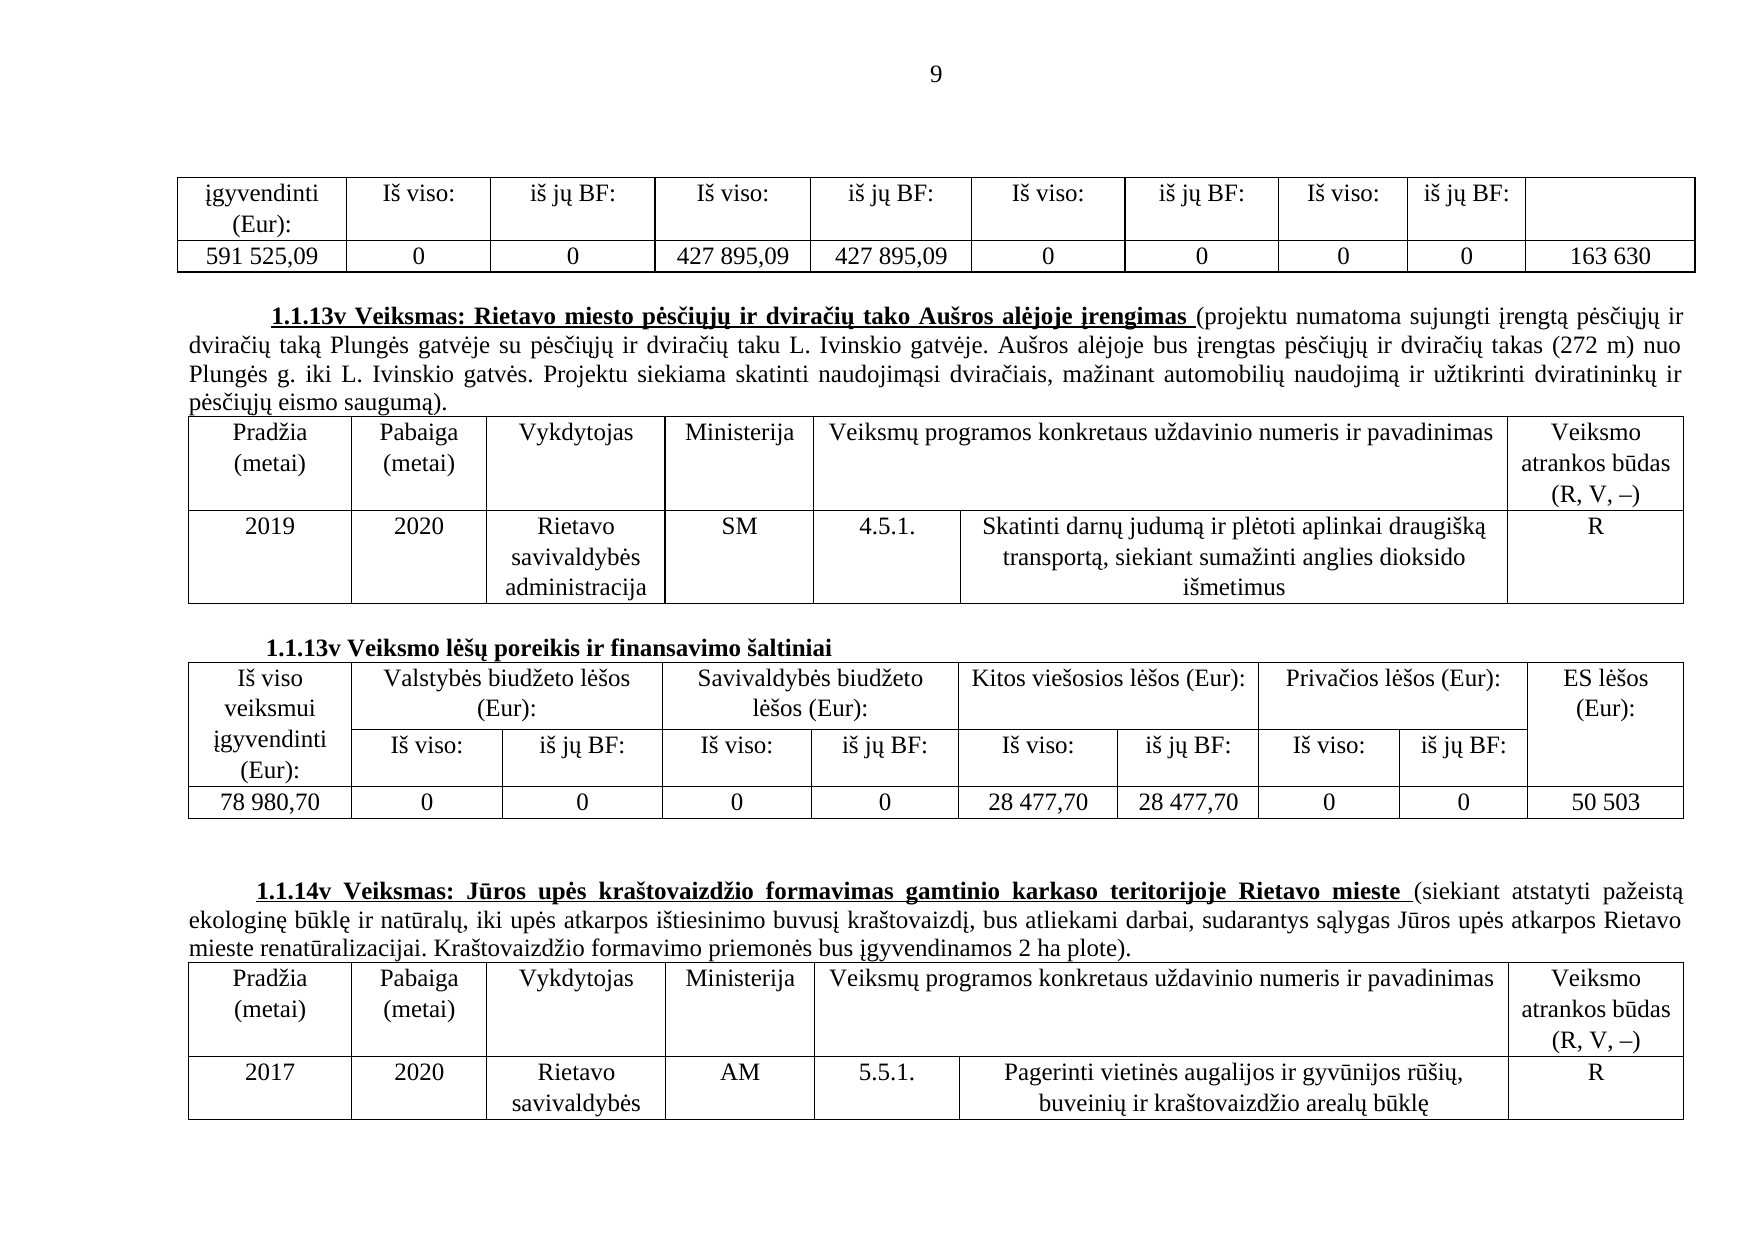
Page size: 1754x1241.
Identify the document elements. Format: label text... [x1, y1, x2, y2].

table_cell 0 [503, 787, 662, 817]
table_cell Pagerinti vietinės augalijos ir gyvūnijos rūšių, buveinių ir kraštovaizdžio arealų būklę [960, 1057, 1508, 1118]
table_cell 0 [812, 787, 958, 817]
table_cell 78 980,70 [189, 787, 351, 817]
table_cell Iš viso: [656, 178, 810, 240]
table_cell iš jų BF: [811, 178, 971, 240]
table_cell Rietavo savivaldybės administracija [487, 511, 664, 603]
table_cell [1526, 178, 1694, 240]
table_header Pradžia (metai) [189, 417, 351, 510]
table_cell 0 [1259, 787, 1399, 817]
table_cell 50 503 [1528, 787, 1683, 817]
table_cell iš jų BF: [1400, 730, 1527, 786]
table_header ES lėšos (Eur): [1528, 663, 1683, 786]
table_cell 2020 [352, 511, 486, 603]
table_header Veiksmų programos konkretaus uždavinio numeris ir pavadinimas [814, 417, 1507, 510]
table_cell 2020 [352, 1057, 486, 1118]
table_cell 28 477,70 [959, 787, 1117, 817]
table_cell Iš viso: [663, 730, 811, 786]
table_cell 2019 [189, 511, 351, 603]
table_header Privačios lėšos (Eur): [1259, 663, 1527, 729]
table_cell iš jų BF: [503, 730, 662, 786]
table_header Vykdytojas [487, 963, 665, 1056]
table_cell Iš viso: [347, 178, 490, 240]
table_cell SM [666, 511, 813, 603]
table_cell Iš viso: [1259, 730, 1399, 786]
table_cell R [1508, 511, 1683, 603]
table_cell 0 [972, 241, 1124, 271]
table_cell 4.5.1. [814, 511, 960, 603]
table_header Kitos viešosios lėšos (Eur): [959, 663, 1258, 729]
table_cell iš jų BF: [1126, 178, 1278, 240]
table_cell 427 895,09 [811, 241, 971, 271]
table_cell 28 477,70 [1118, 787, 1258, 817]
table_header Veiksmų programos konkretaus uždavinio numeris ir pavadinimas [815, 963, 1508, 1056]
table_header Savivaldybės biudžeto lėšos (Eur): [663, 663, 958, 729]
table_header Pradžia (metai) [189, 963, 351, 1056]
table_cell 5.5.1. [815, 1057, 959, 1118]
table_header Pabaiga (metai) [352, 963, 486, 1056]
table_cell Skatinti darnų judumą ir plėtoti aplinkai draugišką transportą, siekiant sumažinti anglies dioksido išmetimus [961, 511, 1507, 603]
table_cell 0 [491, 241, 654, 271]
table_header Veiksmo atrankos būdas (R, V, –) [1509, 963, 1683, 1056]
table_cell 0 [347, 241, 490, 271]
table_cell 0 [1279, 241, 1407, 271]
table_cell Iš viso: [352, 730, 502, 786]
table_cell 0 [663, 787, 811, 817]
table_header Ministerija [666, 417, 813, 510]
table_cell iš jų BF: [1118, 730, 1258, 786]
table_cell 591 525,09 [178, 241, 346, 271]
table_header Ministerija [666, 963, 814, 1056]
table_cell 0 [1408, 241, 1525, 271]
table_cell įgyvendinti (Eur): [178, 178, 346, 240]
table_header Valstybės biudžeto lėšos (Eur): [352, 663, 662, 729]
table_cell 1.1.13v Veiksmas: Rietavo miesto pėsčiųjų ir dviračių tako Aušros alėjoje įrengimas (projektu numatoma sujungti įrengtą pėsčiųjų ir dviračių taką Plungės gatvėje su pėsčiųjų ir dviračių taku L. Ivinskio gatvėje. Aušros alėjoje bus įrengtas pėsčiųjų ir dviračių takas (272 m) nuo Plungės g. iki L. Ivinskio gatvės. Projektu siekiama skatinti naudojimąsi dviračiais, mažinant automobilių naudojimą ir užtikrinti dviratininkų ir pėsčiųjų eismo saugumą). 1.1.13v Veiksmo lėšų poreikis ir finansavimo šaltiniai 1.1.14v Veiksmas: Jūros upės kraštovaizdžio formavimas gamtinio karkaso teritorijoje Rietavo mieste (siekiant atstatyti pažeistą ekologinę būklę ir natūralų, iki upės atkarpos ištiesinimo buvusį kraštovaizdį, bus atliekami darbai, sudarantys sąlygas Jūros upės atkarpos Rietavo mieste renatūralizacijai. Kraštovaizdžio formavimo priemonės bus įgyvendinamos 2 ha plote). [177, 273, 1695, 1119]
table_cell 2017 [189, 1057, 351, 1118]
table_cell R [1509, 1057, 1683, 1118]
table_header Iš viso veiksmui įgyvendinti (Eur): [189, 663, 351, 786]
table_cell Rietavo savivaldybės [487, 1057, 665, 1118]
table_cell iš jų BF: [1408, 178, 1525, 240]
table_cell Iš viso: [959, 730, 1117, 786]
table_cell AM [666, 1057, 814, 1118]
table_cell iš jų BF: [812, 730, 958, 786]
table_header Vykdytojas [487, 417, 664, 510]
table_cell 0 [1126, 241, 1278, 271]
table_header Pabaiga (metai) [352, 417, 486, 510]
table_cell Iš viso: [972, 178, 1124, 240]
table_cell Iš viso: [1279, 178, 1407, 240]
table_cell 0 [1400, 787, 1527, 817]
table_cell 163 630 [1526, 241, 1694, 271]
table_cell 427 895,09 [656, 241, 810, 271]
table_header Veiksmo atrankos būdas (R, V, –) [1508, 417, 1683, 510]
table_cell 0 [352, 787, 502, 817]
table_cell iš jų BF: [491, 178, 654, 240]
